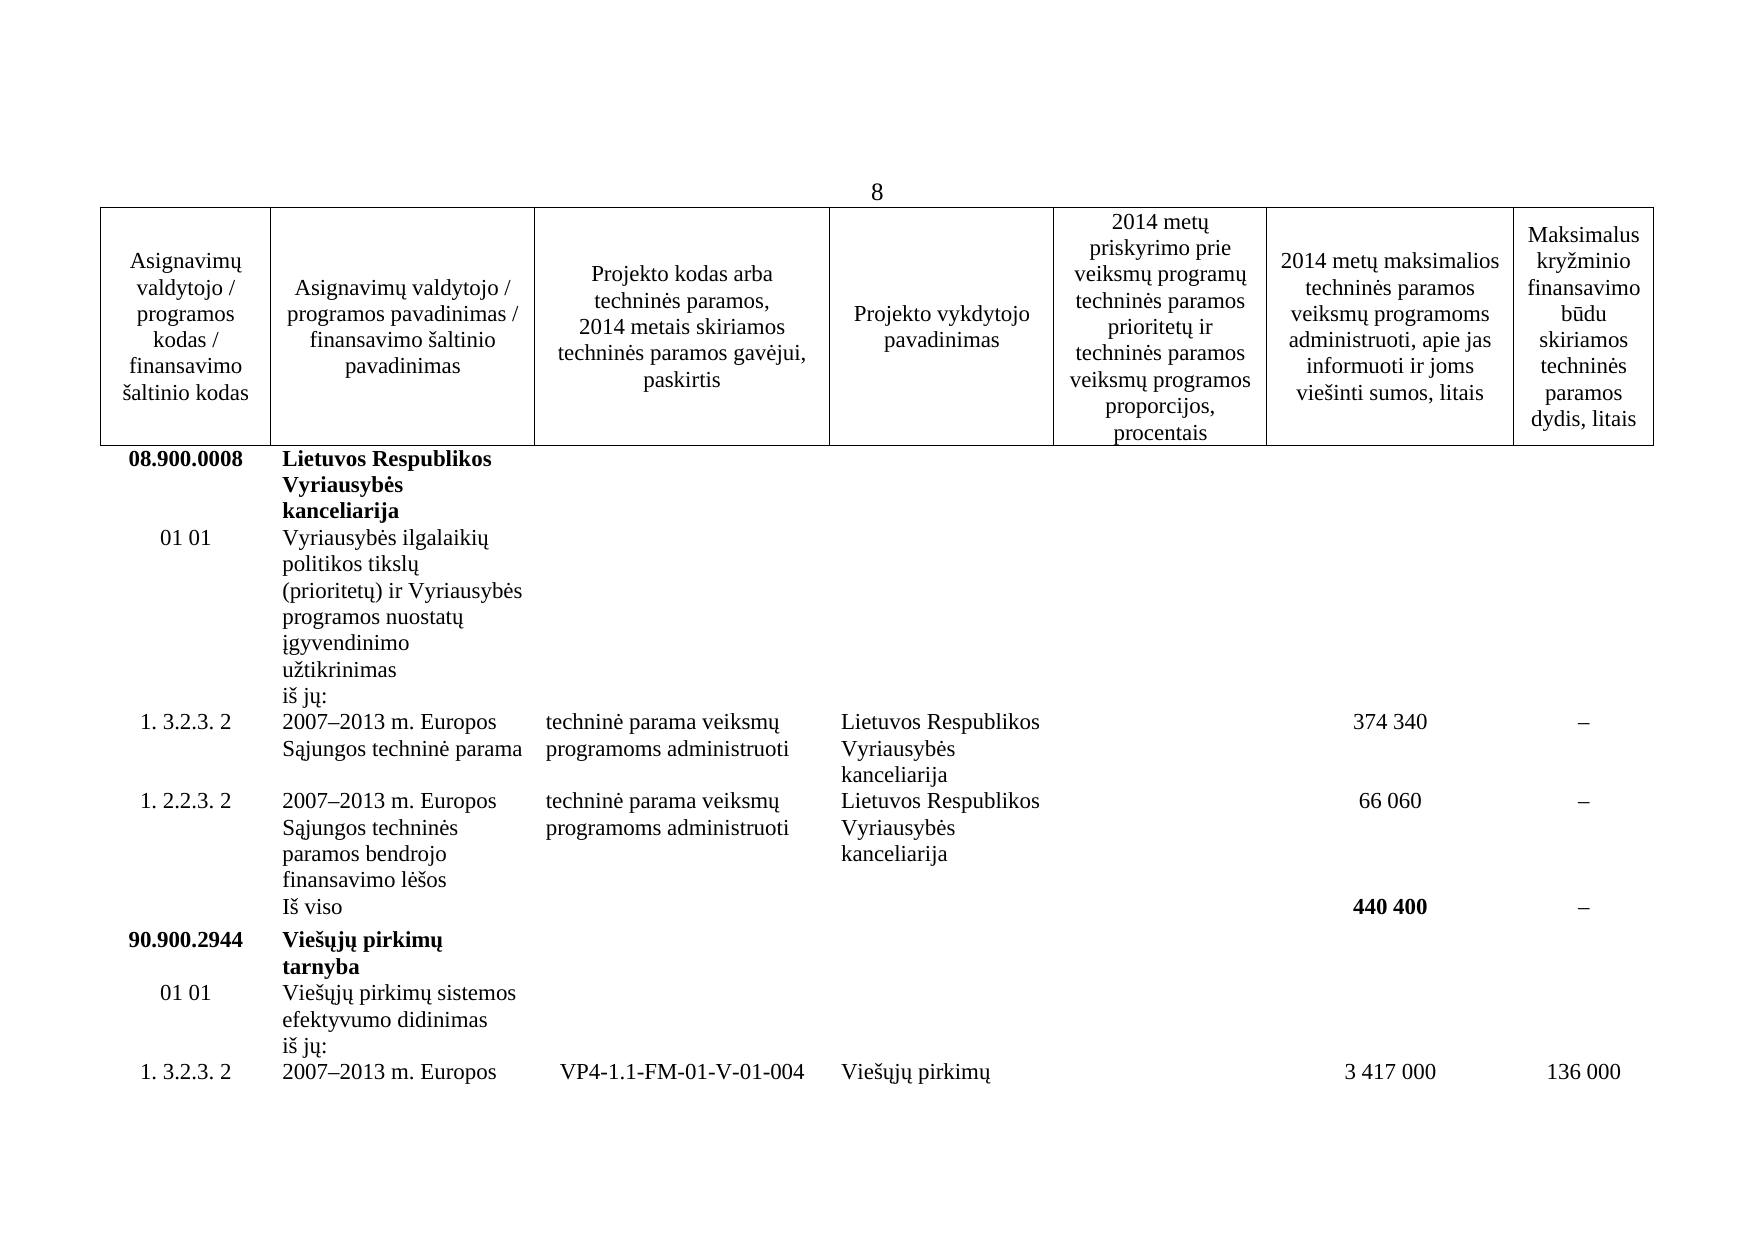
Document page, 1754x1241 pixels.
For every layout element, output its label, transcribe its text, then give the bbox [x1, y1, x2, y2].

table_cell [1054, 709, 1267, 787]
table_cell [1267, 1032, 1514, 1058]
table_cell iš jų: [271, 682, 534, 708]
table_cell Viešųjų pirkimų [830, 1058, 1054, 1085]
table_cell [1054, 919, 1267, 979]
table_cell 66 060 [1267, 788, 1514, 893]
table_cell [1514, 979, 1653, 1032]
table_header Projekto kodas arba techninės paramos, 2014 metais skiriamos techninės paramos gavėjui, paskirtis [535, 208, 829, 445]
table_cell [830, 979, 1054, 1032]
table_cell 2007–2013 m. Europos Sąjungos techninė parama [271, 709, 534, 787]
table_cell 1. 3.2.3. 2 [100, 1058, 271, 1085]
table_cell [1267, 524, 1514, 682]
table_cell [534, 1032, 829, 1058]
table_cell 01 01 [100, 979, 271, 1032]
table_cell [1514, 682, 1653, 708]
table_cell [534, 893, 829, 919]
table_header 2014 metų maksimalios techninės paramos veiksmų programoms administruoti, apie jas informuoti ir joms viešinti sumos, litais [1267, 208, 1513, 445]
table_cell [830, 446, 1054, 524]
table_cell [1054, 446, 1267, 524]
table_header Asignavimų valdytojo / programos pavadinimas / finansavimo šaltinio pavadinimas [271, 208, 534, 445]
table_cell techninė parama veiksmų programoms administruoti [534, 788, 829, 893]
table_cell [1514, 524, 1653, 682]
table_cell [1267, 979, 1514, 1032]
table_cell Vyriausybės ilgalaikių politikos tikslų (prioritetų) ir Vyriausybės programos nuostatų įgyvendinimo užtikrinimas [271, 524, 534, 682]
table_cell 440 400 [1267, 893, 1514, 919]
table_cell [1054, 682, 1267, 708]
table_cell Iš viso [271, 893, 534, 919]
table_cell 1. 3.2.3. 2 [100, 709, 271, 787]
table_cell [1267, 682, 1514, 708]
table_cell 01 01 [100, 524, 271, 682]
table_header 2014 metų priskyrimo prie veiksmų programų techninės paramos prioritetų ir techninės paramos veiksmų programos proporcijos, procentais [1054, 208, 1266, 445]
table_cell [1054, 979, 1267, 1032]
table_cell 2007–2013 m. Europos [271, 1058, 534, 1085]
table_cell [100, 682, 271, 708]
table_cell [1054, 788, 1267, 893]
table_cell Lietuvos Respublikos Vyriausybės kanceliarija [830, 788, 1054, 893]
table_cell 1. 2.2.3. 2 [100, 788, 271, 893]
table_cell [1054, 893, 1267, 919]
table_cell 08.900.0008 [100, 446, 271, 524]
table_cell [534, 919, 829, 979]
table_cell [1514, 446, 1653, 524]
table_cell Lietuvos Respublikos Vyriausybės kanceliarija [271, 446, 534, 524]
table_cell – [1514, 709, 1653, 787]
table_cell [100, 1032, 271, 1058]
table_cell – [1514, 788, 1653, 893]
table_cell [830, 682, 1054, 708]
table_cell Viešųjų pirkimų tarnyba [271, 919, 534, 979]
table_cell [830, 919, 1054, 979]
table_cell [534, 524, 829, 682]
table_cell – [1514, 893, 1653, 919]
table_cell techninė parama veiksmų programoms administruoti [534, 709, 829, 787]
table_cell [1054, 524, 1267, 682]
table_cell [830, 1032, 1054, 1058]
table_cell [534, 682, 829, 708]
table_cell [1267, 919, 1514, 979]
table_cell [1054, 1058, 1267, 1085]
table_cell [830, 893, 1054, 919]
table_cell [1267, 446, 1514, 524]
table_cell [100, 893, 271, 919]
table_cell 374 340 [1267, 709, 1514, 787]
table_header Maksimalus kryžminio finansavimo būdu skiriamos techninės paramos dydis, litais [1514, 208, 1653, 445]
table_cell Lietuvos Respublikos Vyriausybės kanceliarija [830, 709, 1054, 787]
table_cell [1514, 1032, 1653, 1058]
table_cell [1514, 919, 1653, 979]
table_header Asignavimų valdytojo / programos kodas / finansavimo šaltinio kodas [101, 208, 270, 445]
table_cell Viešųjų pirkimų sistemos efektyvumo didinimas [271, 979, 534, 1032]
table_cell 3 417 000 [1267, 1058, 1514, 1085]
table_cell [830, 524, 1054, 682]
table_cell [1054, 1032, 1267, 1058]
table_cell VP4-1.1-FM-01-V-01-004 [534, 1058, 829, 1085]
table_cell [534, 446, 829, 524]
table_cell 90.900.2944 [100, 919, 271, 979]
table_cell [534, 979, 829, 1032]
table_cell 136 000 [1514, 1058, 1653, 1085]
table_header Projekto vykdytojo pavadinimas [830, 208, 1053, 445]
table_cell 2007–2013 m. Europos Sąjungos techninės paramos bendrojo finansavimo lėšos [271, 788, 534, 893]
table_cell iš jų: [271, 1032, 534, 1058]
